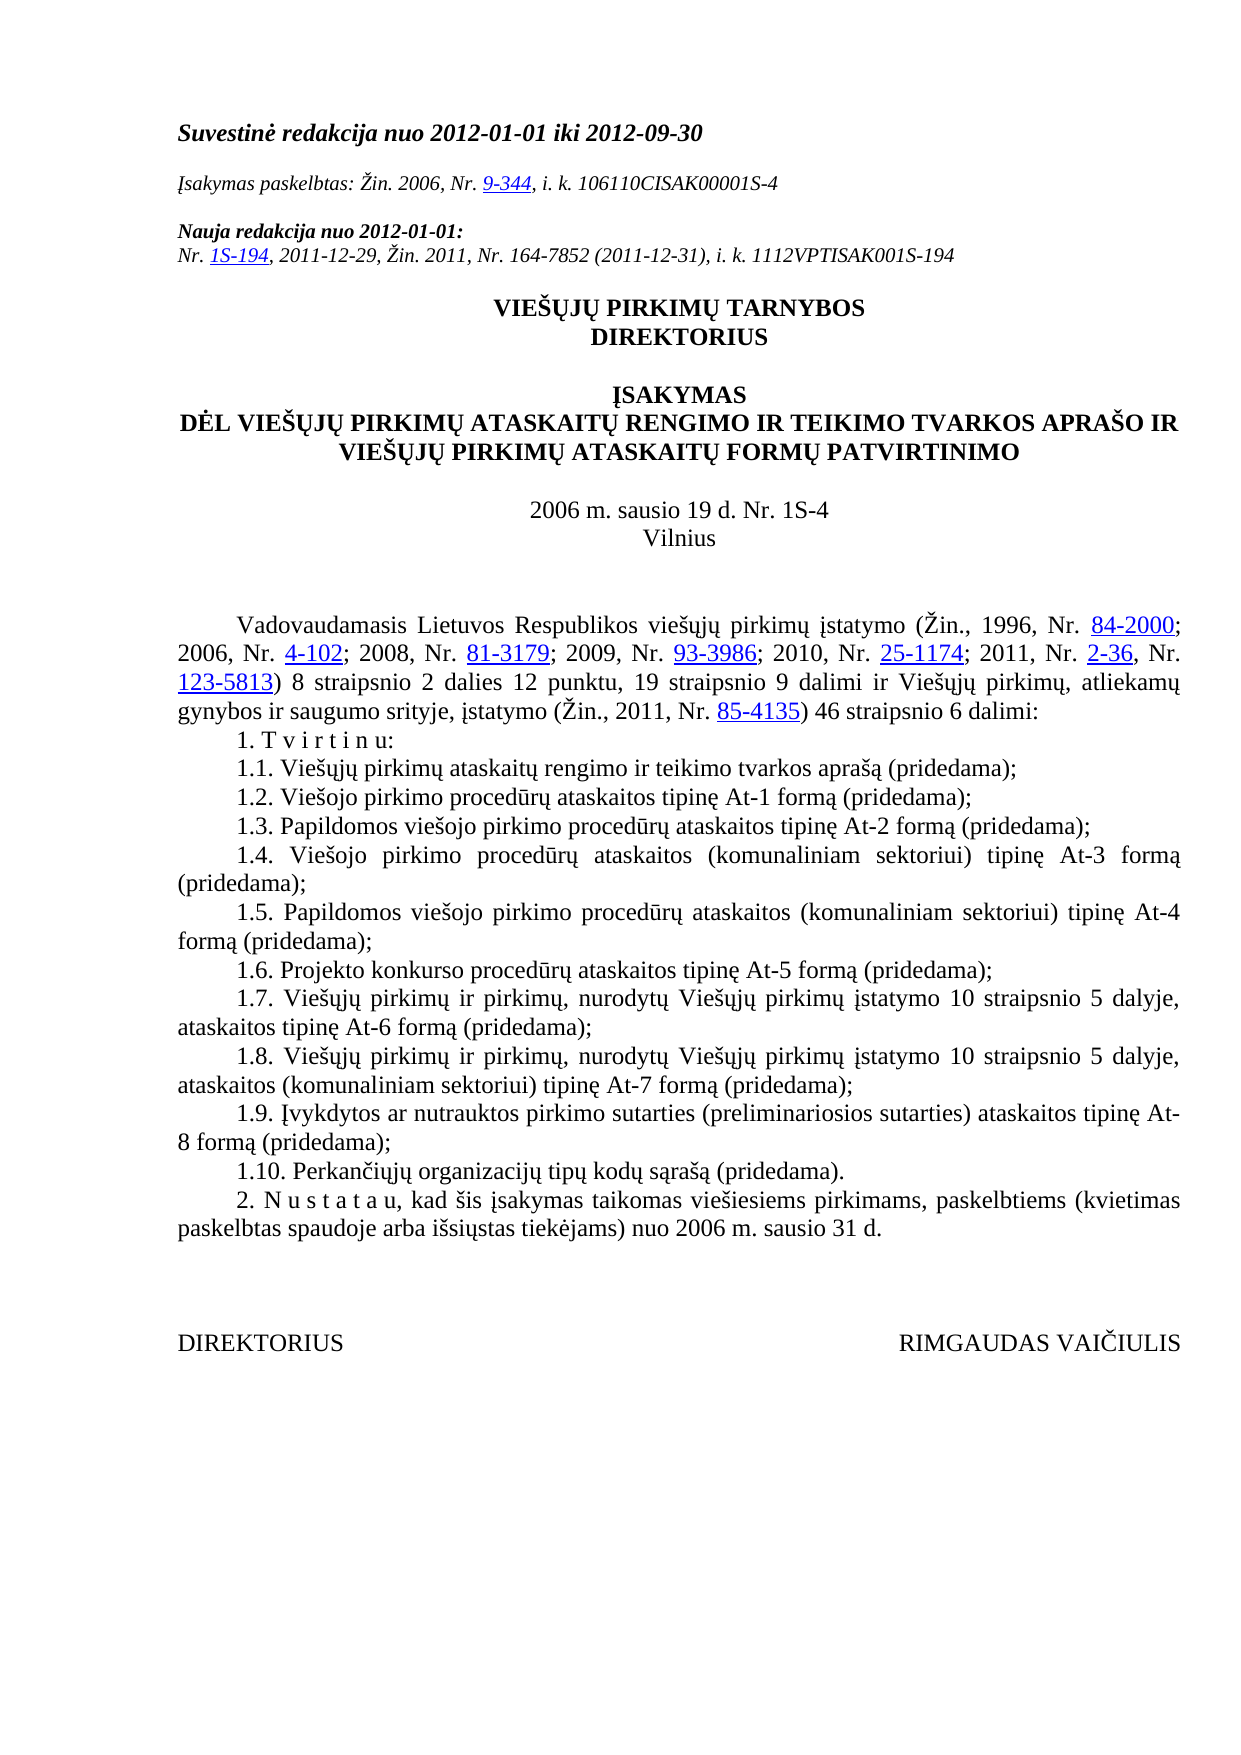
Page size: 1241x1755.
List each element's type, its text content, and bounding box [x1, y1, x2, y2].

text 1.7. Viešųjų pirkimų ir pirkimų, nurodytų Viešųjų pirkimų įstatymo 10 straipsnio 5 dalyje, ataskaitos tipinę At-6 formą (pridedama); [177, 983, 1181, 1041]
text 1.2. Viešojo pirkimo procedūrų ataskaitos tipinę At-1 formą (pridedama); [177, 782, 1181, 811]
text Nr. 1S-194, 2011-12-29, Žin. 2011, Nr. 164-7852 (2011-12-31), i. k. 1112VPTISAK001S-194 [177, 243, 1181, 267]
text Vadovaudamasis Lietuvos Respublikos viešųjų pirkimų įstatymo (Žin., 1996, Nr. 84-2000; 2006, Nr. 4-102; 2008, Nr. 81-3179; 2009, Nr. 93-3986; 2010, Nr. 25-1174; 2011, Nr. 2-36, Nr. 123-5813) 8 straipsnio 2 dalies 12 punktu, 19 straipsnio 9 dalimi ir Viešųjų pirkimų, atliekamų gynybos ir saugumo srityje, įstatymo (Žin., 2011, Nr. 85-4135) 46 straipsnio 6 dalimi: [177, 610, 1181, 725]
text DIREKTORIUS [177, 322, 1181, 351]
text 1.6. Projekto konkurso procedūrų ataskaitos tipinę At-5 formą (pridedama); [177, 955, 1181, 983]
text 1.3. Papildomos viešojo pirkimo procedūrų ataskaitos tipinę At-2 formą (pridedama); [177, 811, 1181, 840]
text Nauja redakcija nuo 2012-01-01: [177, 219, 1181, 243]
text DIREKTORIUS RIMGAUDAS VAIČIULIS [177, 1328, 1181, 1357]
text VIEŠŲJŲ PIRKIMŲ TARNYBOS [177, 293, 1181, 322]
text 1.4. Viešojo pirkimo procedūrų ataskaitos (komunaliniam sektoriui) tipinę At-3 formą (pridedama); [177, 840, 1181, 897]
text 1. Tvirtinu: [177, 725, 1181, 753]
text Įsakymas paskelbtas: Žin. 2006, Nr. 9-344, i. k. 106110CISAK00001S-4 [177, 171, 1181, 195]
text 1.1. Viešųjų pirkimų ataskaitų rengimo ir teikimo tvarkos aprašą (pridedama); [177, 753, 1181, 782]
text 1.9. Įvykdytos ar nutrauktos pirkimo sutarties (preliminariosios sutarties) ataskaitos tipinę At-8 formą (pridedama); [177, 1098, 1181, 1156]
text 1.5. Papildomos viešojo pirkimo procedūrų ataskaitos (komunaliniam sektoriui) tipinę At-4 formą (pridedama); [177, 897, 1181, 955]
text 1.10. Perkančiųjų organizacijų tipų kodų sąrašą (pridedama). [177, 1156, 1181, 1185]
text 2. Nustatau, kad šis įsakymas taikomas viešiesiems pirkimams, paskelbtiems (kvietimas paskelbtas spaudoje arba išsiųstas tiekėjams) nuo 2006 m. sausio 31 d. [177, 1185, 1181, 1242]
text Suvestinė redakcija nuo 2012-01-01 iki 2012-09-30 [177, 118, 1181, 147]
text 1.8. Viešųjų pirkimų ir pirkimų, nurodytų Viešųjų pirkimų įstatymo 10 straipsnio 5 dalyje, ataskaitos (komunaliniam sektoriui) tipinę At-7 formą (pridedama); [177, 1041, 1181, 1098]
text Vilnius [177, 523, 1181, 552]
text ĮSAKYMAS [177, 380, 1181, 408]
text DĖL VIEŠŲJŲ PIRKIMŲ ATASKAITŲ RENGIMO IR TEIKIMO TVARKOS APRAŠO IR VIEŠŲJŲ PIRKIMŲ ATASKAITŲ FORMŲ PATVIRTINIMO [177, 408, 1181, 466]
text 2006 m. sausio 19 d. Nr. 1S-4 [177, 495, 1181, 523]
